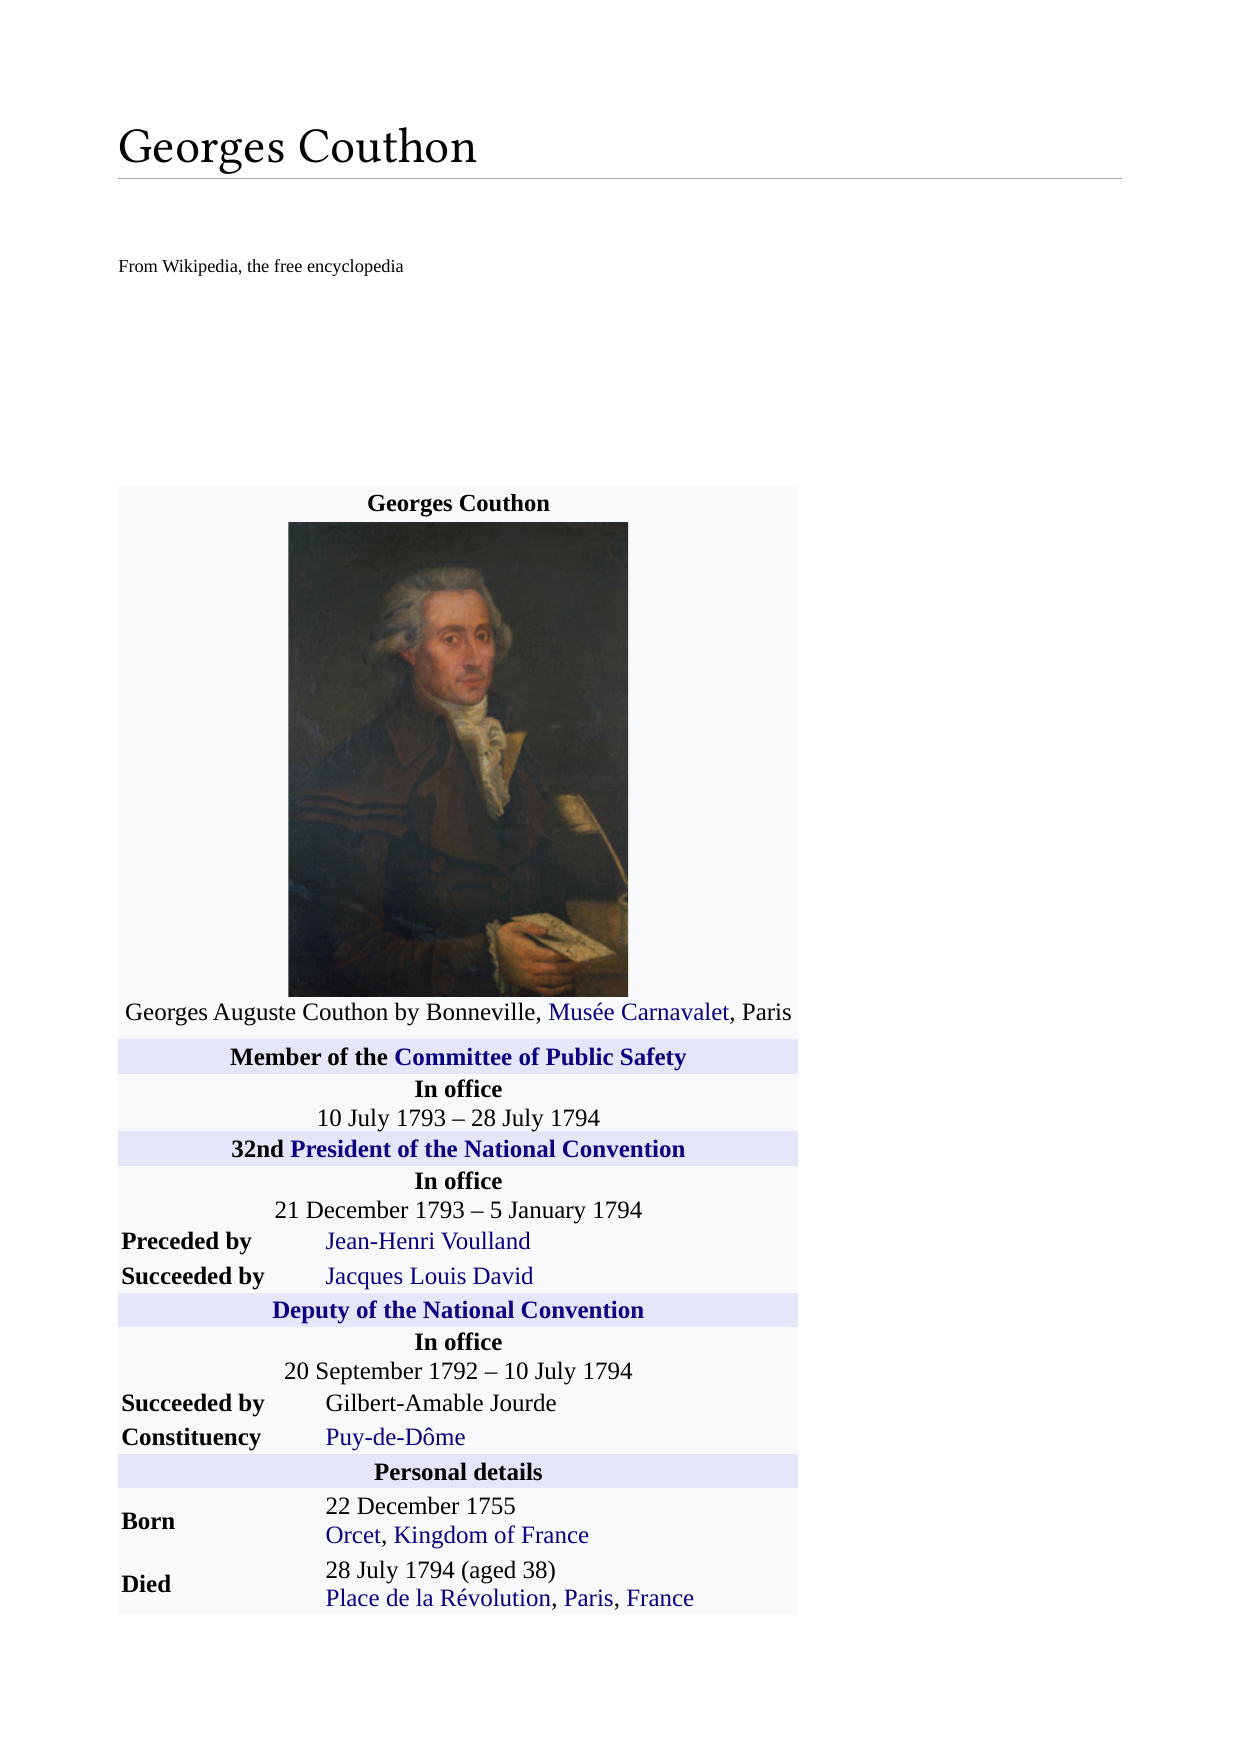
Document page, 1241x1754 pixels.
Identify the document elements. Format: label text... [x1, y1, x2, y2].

table_cell Died [118, 1552, 322, 1615]
text From Wikipedia, the free encyclopedia [118, 256, 1122, 277]
table_cell Constituency [118, 1419, 322, 1454]
table_cell Gilbert-Amable Jourde [323, 1385, 798, 1419]
table_cell Succeeded by [118, 1385, 322, 1419]
table_header Georges Couthon [118, 486, 798, 519]
subtitle Georges Couthon [118, 118, 1122, 178]
table_cell Succeeded by [118, 1258, 322, 1293]
table_cell [118, 1029, 798, 1039]
table_cell Preceded by [118, 1224, 322, 1258]
picture [288, 522, 629, 997]
table_cell In office 21 December 1793 – 5 January 1794 [118, 1166, 798, 1223]
table_cell 32nd President of the National Convention [118, 1131, 798, 1166]
table_cell Born [118, 1489, 322, 1552]
table_cell Puy-de-Dôme [323, 1419, 798, 1454]
table_cell 28 July 1794 (aged 38) Place de la Révolution, Paris, France [323, 1552, 798, 1615]
table_cell In office 10 July 1793 – 28 July 1794 [118, 1074, 798, 1131]
table_cell 22 December 1755 Orcet, Kingdom of France [323, 1489, 798, 1552]
table_cell Deputy of the National Convention [118, 1293, 798, 1327]
table_cell Member of the Committee of Public Safety [118, 1039, 798, 1074]
table_cell Georges Auguste Couthon by Bonneville, Musée Carnavalet, Paris [118, 520, 798, 1029]
table_cell Personal details [118, 1454, 798, 1488]
table_cell Jean-Henri Voulland [323, 1224, 798, 1258]
table_cell Jacques Louis David [323, 1258, 798, 1293]
table_cell In office 20 September 1792 – 10 July 1794 [118, 1327, 798, 1385]
